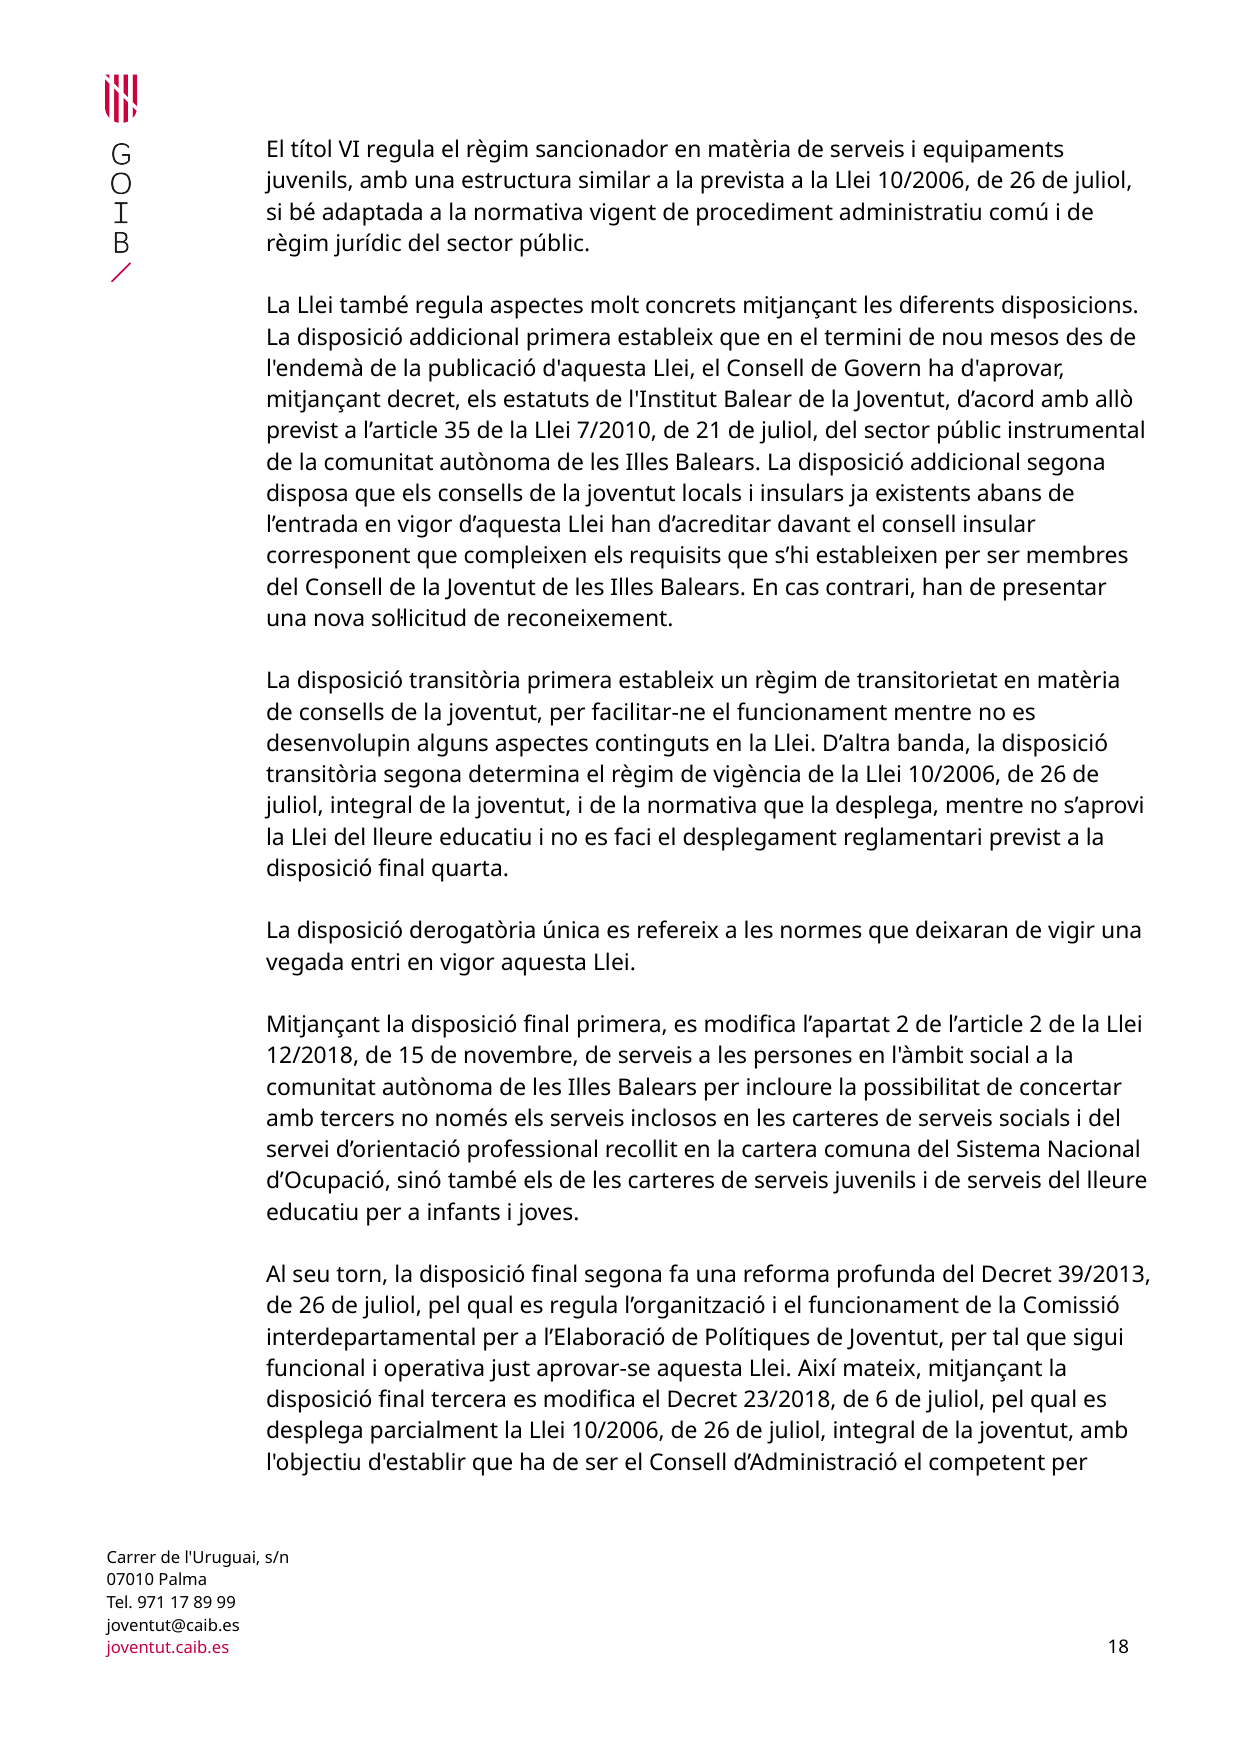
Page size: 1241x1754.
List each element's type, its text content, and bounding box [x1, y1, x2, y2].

picture [76, 51, 166, 313]
text Mitjançant la disposició final primera, es modifica l’apartat 2 de l’article 2 de la Llei 12/2018, de 15 de novembre, de serveis a les persones en l'àmbit social a la comunitat autònoma de les Illes Balears per incloure la possibilitat de concertar [266, 1008, 1152, 1102]
text La disposició transitòria primera estableix un règim de transitorietat en matèria de consells de la joventut, per facilitar-ne el funcionament mentre no es desenvolupin alguns aspectes continguts en la Llei. D’altra banda, la disposició transitòria segona determina el règim de vigència de la Llei 10/2006, de 26 de juliol, integral de la joventut, i de la normativa que la desplega, mentre no s’aprovi la Llei del lleure educatiu i no es faci el desplegament reglamentari previst a la disposició final quarta. [266, 664, 1152, 883]
text La Llei també regula aspectes molt concrets mitjançant les diferents disposicions. [266, 289, 1152, 320]
text La disposició derogatòria única es refereix a les normes que deixaran de vigir una vegada entri en vigor aquesta Llei. [266, 914, 1152, 977]
text amb tercers no només els serveis inclosos en les carteres de serveis socials i del servei d’orientació professional recollit en la cartera comuna del Sistema Nacional d’Ocupació, sinó també els de les carteres de serveis juvenils i de serveis del lleure educatiu per a infants i joves. [266, 1102, 1152, 1227]
text La disposició addicional primera estableix que en el termini de nou mesos des de l'endemà de la publicació d'aquesta Llei, el Consell de Govern ha d'aprovar, mitjançant decret, els estatuts de l'Institut Balear de la Joventut, d’acord amb allò previst a l’article 35 de la Llei 7/2010, de 21 de juliol, del sector públic instrumental de la comunitat autònoma de les Illes Balears. La disposició addicional segona disposa que els consells de la joventut locals i insulars ja existents abans de l’entrada en vigor d’aquesta Llei han d’acreditar davant el consell insular corresponent que compleixen els requisits que s’hi estableixen per ser membres del Consell de la Joventut de les Illes Balears. En cas contrari, han de presentar una nova sol·licitud de reconeixement. [266, 320, 1152, 633]
text Al seu torn, la disposició final segona fa una reforma profunda del Decret 39/2013, de 26 de juliol, pel qual es regula l’organització i el funcionament de la Comissió interdepartamental per a l’Elaboració de Polítiques de Joventut, per tal que sigui funcional i operativa just aprovar-se aquesta Llei. Així mateix, mitjançant la disposició final tercera es modifica el Decret 23/2018, de 6 de juliol, pel qual es desplega parcialment la Llei 10/2006, de 26 de juliol, integral de la joventut, amb l'objectiu d'establir que ha de ser el Consell d’Administració el competent per [266, 1258, 1152, 1477]
text El títol VI regula el règim sancionador en matèria de serveis i equipaments juvenils, amb una estructura similar a la prevista a la Llei 10/2006, de 26 de juliol, si bé adaptada a la normativa vigent de procediment administratiu comú i de règim jurídic del sector públic. [266, 133, 1152, 258]
